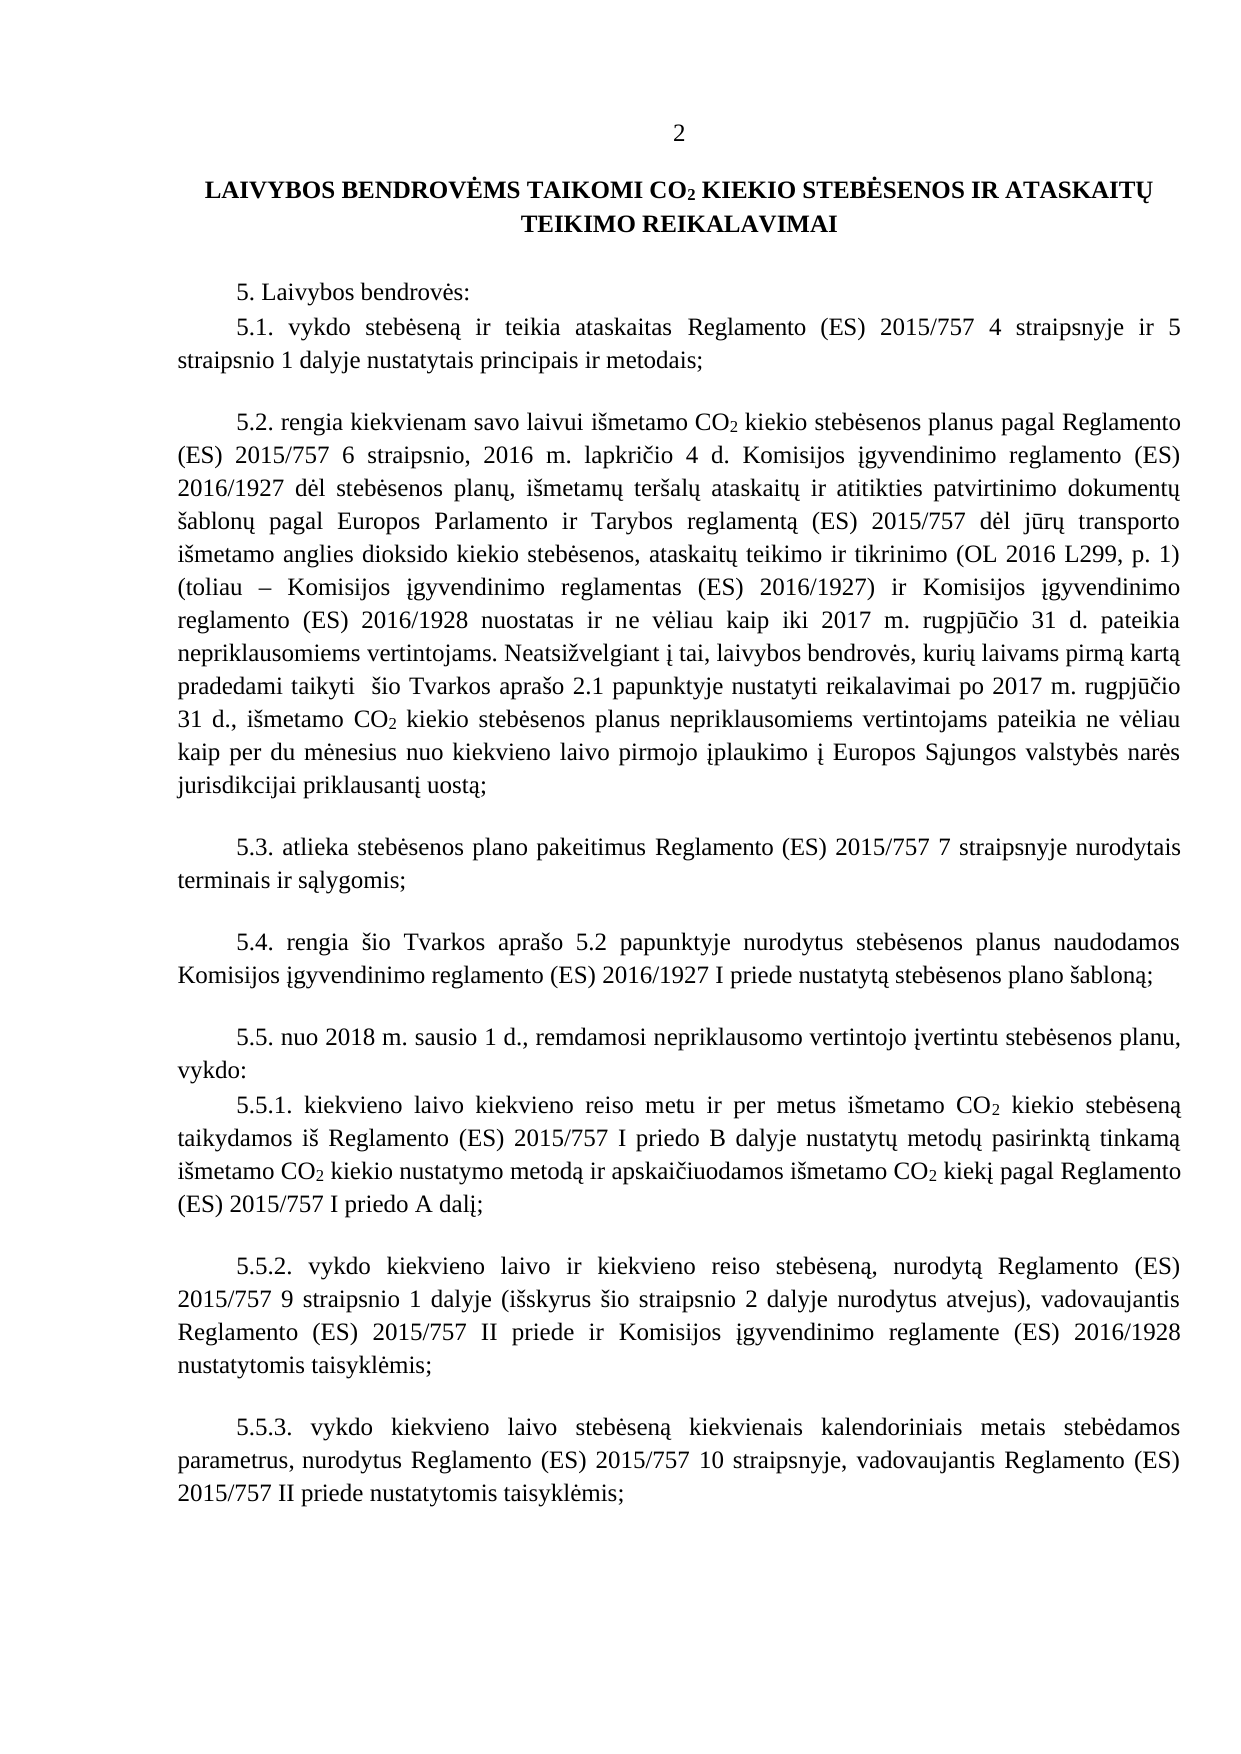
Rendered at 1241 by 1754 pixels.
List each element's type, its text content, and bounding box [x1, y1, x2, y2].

text 5.2. rengia kiekvienam savo laivui išmetamo CO2 kiekio stebėsenos planus pagal Reglamento (ES) 2015/757 6 straipsnio, 2016 m. lapkričio 4 d. Komisijos įgyvendinimo reglamento (ES) 2016/1927 dėl stebėsenos planų, išmetamų teršalų ataskaitų ir atitikties patvirtinimo dokumentų šablonų pagal Europos Parlamento ir Tarybos reglamentą (ES) 2015/757 dėl jūrų transporto išmetamo anglies dioksido kiekio stebėsenos, ataskaitų teikimo ir tikrinimo (OL 2016 L299, p. 1) (toliau – Komisijos įgyvendinimo reglamentas (ES) 2016/1927) ir Komisijos įgyvendinimo reglamento (ES) 2016/1928 nuostatas ir ne vėliau kaip iki 2017 m. rugpjūčio 31 d. pateikia nepriklausomiems vertintojams. Neatsižvelgiant į tai, laivybos bendrovės, kurių laivams pirmą kartą pradedami taikyti šio Tvarkos aprašo 2.1 papunktyje nustatyti reikalavimai po 2017 m. rugpjūčio 31 d., išmetamo CO2 kiekio stebėsenos planus nepriklausomiems vertintojams pateikia ne vėliau kaip per du mėnesius nuo kiekvieno laivo pirmojo įplaukimo į Europos Sąjungos valstybės narės jurisdikcijai priklausantį uostą; [177, 407, 1181, 799]
text 5.5.3. vykdo kiekvieno laivo stebėseną kiekvienais kalendoriniais metais stebėdamos parametrus, nurodytus Reglamento (ES) 2015/757 10 straipsnyje, vadovaujantis Reglamento (ES) 2015/757 II priede nustatytomis taisyklėmis; [177, 1412, 1181, 1507]
text 5.5.1. kiekvieno laivo kiekvieno reiso metu ir per metus išmetamo CO2 kiekio stebėseną taikydamos iš Reglamento (ES) 2015/757 I priedo B dalyje nustatytų metodų pasirinktą tinkamą išmetamo CO2 kiekio nustatymo metodą ir apskaičiuodamos išmetamo CO2 kiekį pagal Reglamento (ES) 2015/757 I priedo A dalį; [177, 1090, 1181, 1218]
text 5.5.2. vykdo kiekvieno laivo ir kiekvieno reiso stebėseną, nurodytą Reglamento (ES) 2015/757 9 straipsnio 1 dalyje (išskyrus šio straipsnio 2 dalyje nurodytus atvejus), vadovaujantis Reglamento (ES) 2015/757 II priede ir Komisijos įgyvendinimo reglamente (ES) 2016/1928 nustatytomis taisyklėmis; [177, 1251, 1181, 1379]
text LAIVYBOS BENDROVĖMS TAIKOMI CO2 KIEKIO STEBĖSENOS IR ATASKAITŲ TEIKIMO REIKALAVIMAI [177, 176, 1181, 237]
text 5.3. atlieka stebėsenos plano pakeitimus Reglamento (ES) 2015/757 7 straipsnyje nurodytais terminais ir sąlygomis; [177, 832, 1181, 894]
text 5.5. nuo 2018 m. sausio 1 d., remdamosi nepriklausomo vertintojo įvertintu stebėsenos planu, vykdo: [177, 1022, 1181, 1084]
text 5.4. rengia šio Tvarkos aprašo 5.2 papunktyje nurodytus stebėsenos planus naudodamos Komisijos įgyvendinimo reglamento (ES) 2016/1927 I priede nustatytą stebėsenos plano šabloną; [177, 927, 1181, 989]
text 5. Laivybos bendrovės: [177, 277, 1181, 306]
text 5.1. vykdo stebėseną ir teikia ataskaitas Reglamento (ES) 2015/757 4 straipsnyje ir 5 straipsnio 1 dalyje nustatytais principais ir metodais; [177, 312, 1181, 374]
